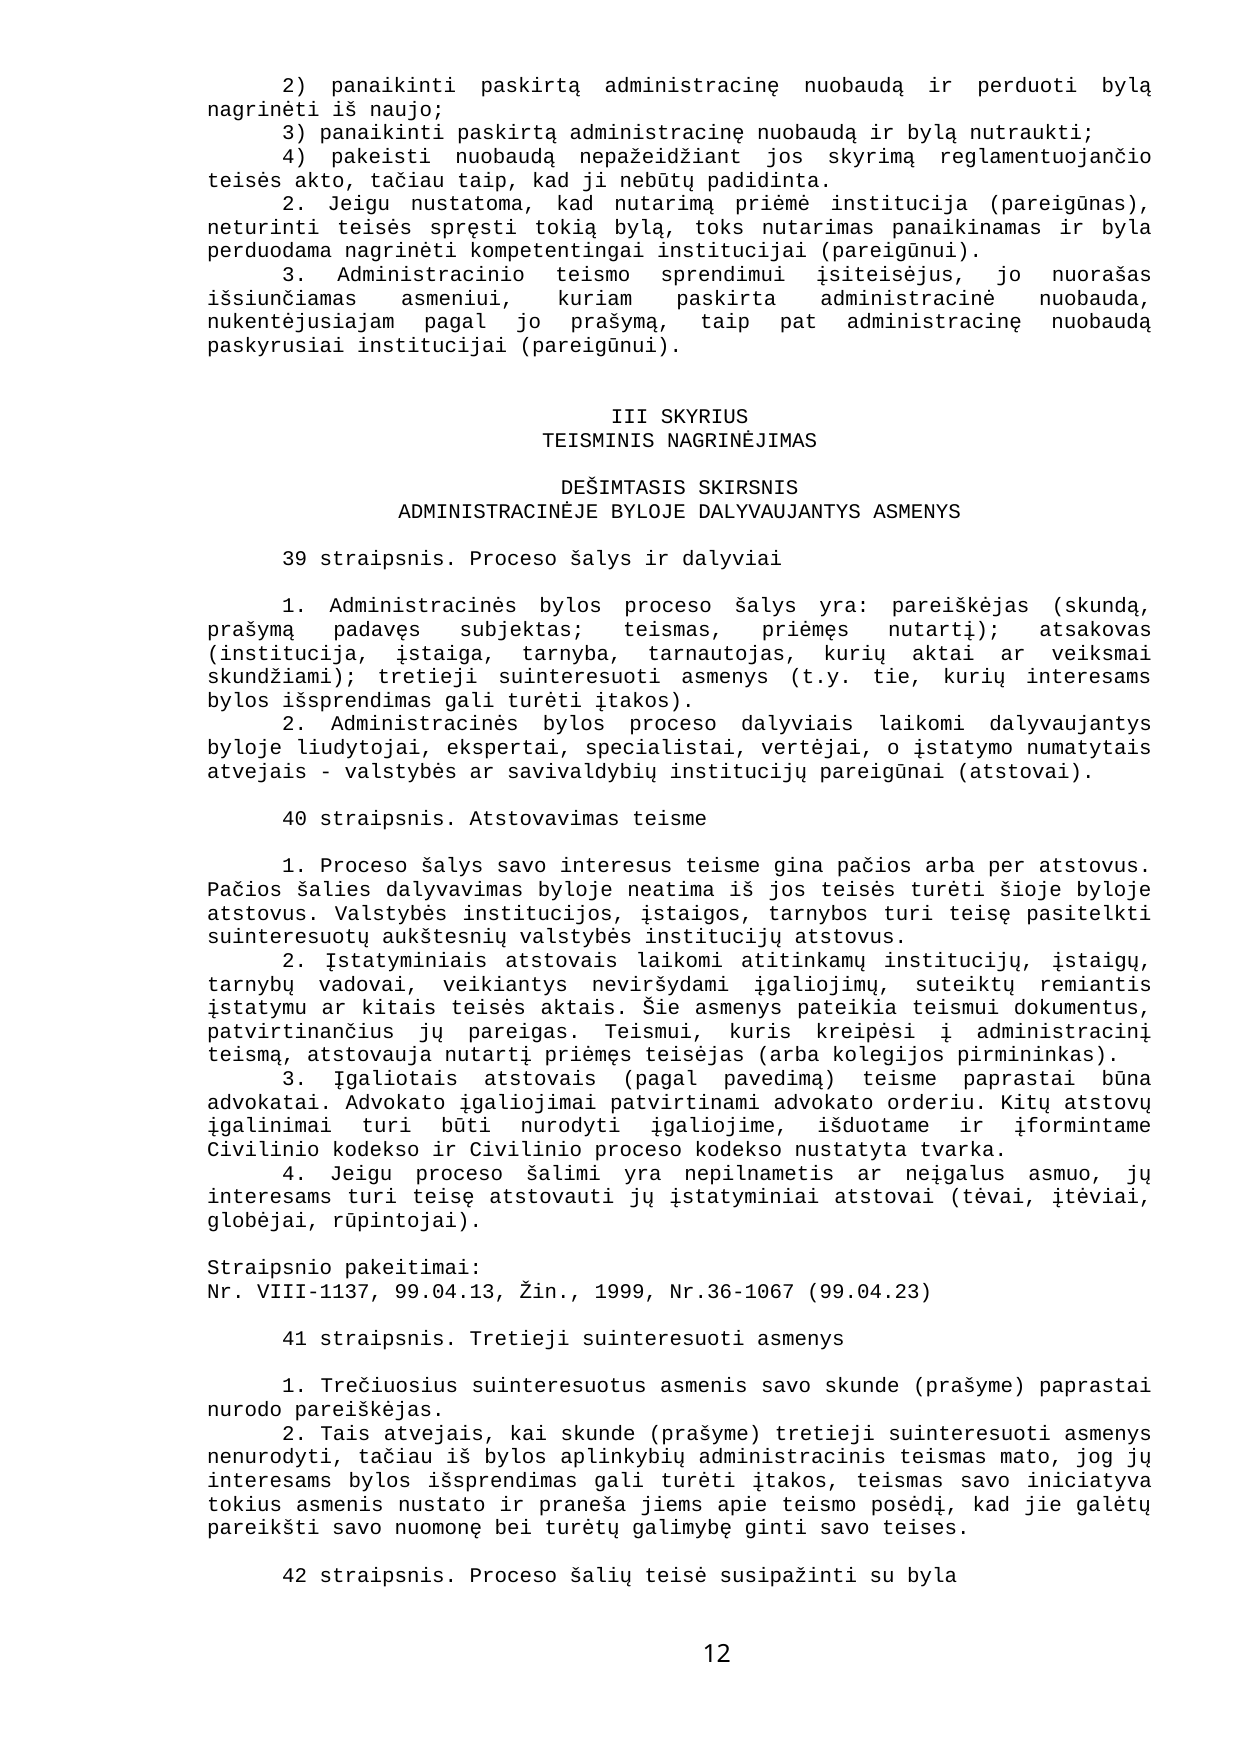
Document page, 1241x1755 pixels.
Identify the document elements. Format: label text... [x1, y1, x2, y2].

text 1. Administracinės bylos proceso šalys yra: pareiškėjas (skundą, prašymą padavęs subjektas; teismas, priėmęs nutartį); atsakovas (institucija, įstaiga, tarnyba, tarnautojas, kurių aktai ar veiksmai skundžiami); tretieji suinteresuoti asmenys (t.y. tie, kurių interesams bylos išsprendimas gali turėti įtakos). [207, 595, 1152, 713]
text Nr. VIII-1137, 99.04.13, Žin., 1999, Nr.36-1067 (99.04.23) [207, 1281, 1152, 1304]
text 40 straipsnis. Atstovavimas teisme [207, 808, 1152, 832]
text 2. Administracinės bylos proceso dalyviais laikomi dalyvaujantys byloje liudytojai, ekspertai, specialistai, vertėjai, o įstatymo numatytais atvejais - valstybės ar savivaldybių institucijų pareigūnai (atstovai). [207, 713, 1152, 784]
text Teisminis nagrinėjimas [207, 430, 1152, 453]
text III SKYRIUS [207, 406, 1152, 430]
text 3. Įgaliotais atstovais (pagal pavedimą) teisme paprastai būna advokatai. Advokato įgaliojimai patvirtinami advokato orderiu. Kitų atstovų įgalinimai turi būti nurodyti įgaliojime, išduotame ir įformintame Civilinio kodekso ir Civilinio proceso kodekso nustatyta tvarka. [207, 1068, 1152, 1163]
text 3) panaikinti paskirtą administracinę nuobaudą ir bylą nutraukti; [207, 122, 1152, 146]
text 1. Trečiuosius suinteresuotus asmenis savo skunde (prašyme) paprastai nurodo pareiškėjas. [207, 1376, 1152, 1423]
text 42 straipsnis. Proceso šalių teisė susipažinti su byla [207, 1565, 1152, 1588]
text 2) panaikinti paskirtą administracinę nuobaudą ir perduoti bylą nagrinėti iš naujo; [207, 75, 1152, 122]
text 4) pakeisti nuobaudą nepažeidžiant jos skyrimą reglamentuojančio teisės akto, tačiau taip, kad ji nebūtų padidinta. [207, 146, 1152, 193]
text Straipsnio pakeitimai: [207, 1257, 1152, 1281]
text Dešimtasis skirsnis [207, 477, 1152, 501]
text 39 straipsnis. Proceso šalys ir dalyviai [207, 548, 1152, 572]
text 2. Tais atvejais, kai skunde (prašyme) tretieji suinteresuoti asmenys nenurodyti, tačiau iš bylos aplinkybių administracinis teismas mato, jog jų interesams bylos išsprendimas gali turėti įtakos, teismas savo iniciatyva tokius asmenis nustato ir praneša jiems apie teismo posėdį, kad jie galėtų pareikšti savo nuomonę bei turėtų galimybę ginti savo teises. [207, 1423, 1152, 1541]
text 3. Administracinio teismo sprendimui įsiteisėjus, jo nuorašas išsiunčiamas asmeniui, kuriam paskirta administracinė nuobauda, nukentėjusiajam pagal jo prašymą, taip pat administracinę nuobaudą paskyrusiai institucijai (pareigūnui). [207, 264, 1152, 359]
text 41 straipsnis. Tretieji suinteresuoti asmenys [207, 1328, 1152, 1352]
text administracinėje byloje Dalyvaujantys asmenys [207, 501, 1152, 524]
text 4. Jeigu proceso šalimi yra nepilnametis ar neįgalus asmuo, jų interesams turi teisę atstovauti jų įstatyminiai atstovai (tėvai, įtėviai, globėjai, rūpintojai). [207, 1163, 1152, 1234]
text 1. Proceso šalys savo interesus teisme gina pačios arba per atstovus. Pačios šalies dalyvavimas byloje neatima iš jos teisės turėti šioje byloje atstovus. Valstybės institucijos, įstaigos, tarnybos turi teisę pasitelkti suinteresuotų aukštesnių valstybės institucijų atstovus. [207, 855, 1152, 950]
text 2. Įstatyminiais atstovais laikomi atitinkamų institucijų, įstaigų, tarnybų vadovai, veikiantys neviršydami įgaliojimų, suteiktų remiantis įstatymu ar kitais teisės aktais. Šie asmenys pateikia teismui dokumentus, patvirtinančius jų pareigas. Teismui, kuris kreipėsi į administracinį teismą, atstovauja nutartį priėmęs teisėjas (arba kolegijos pirmininkas). [207, 950, 1152, 1068]
text 2. Jeigu nustatoma, kad nutarimą priėmė institucija (pareigūnas), neturinti teisės spręsti tokią bylą, toks nutarimas panaikinamas ir byla perduodama nagrinėti kompetentingai institucijai (pareigūnui). [207, 193, 1152, 264]
